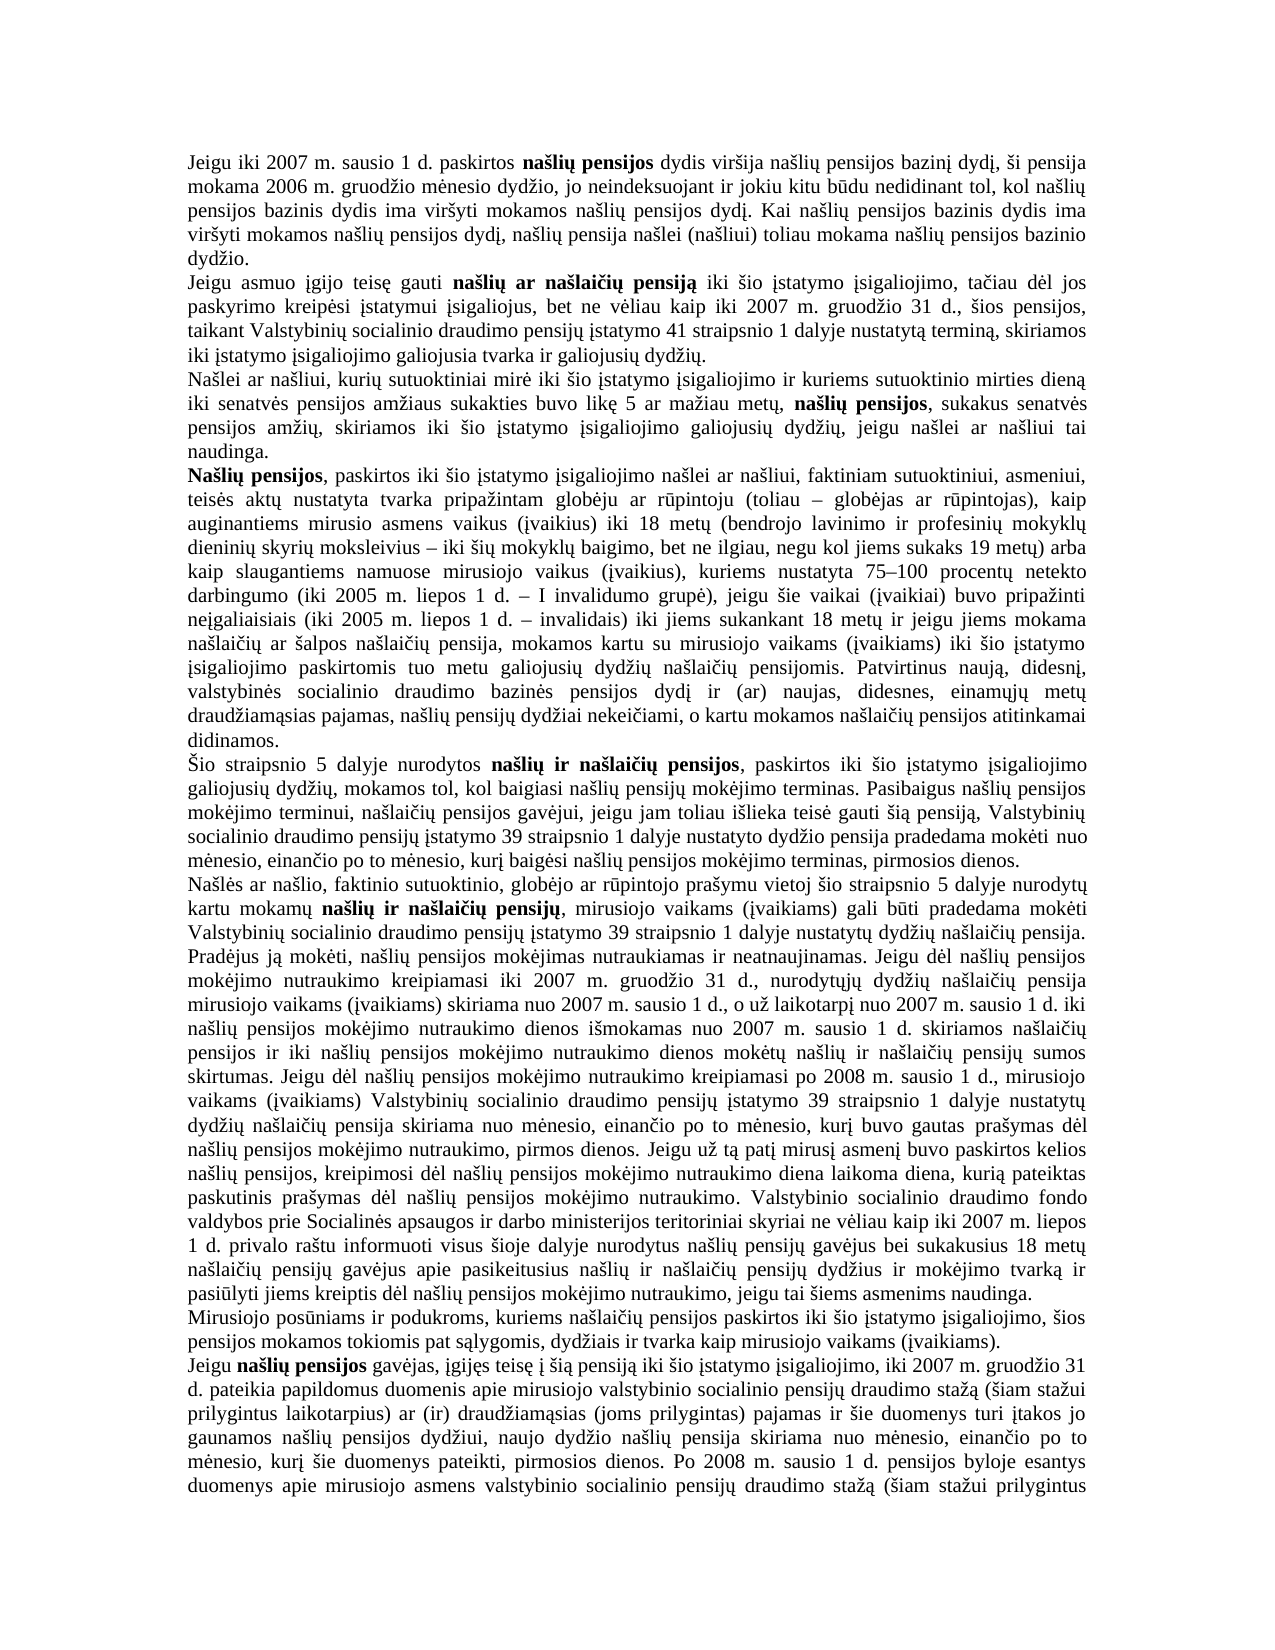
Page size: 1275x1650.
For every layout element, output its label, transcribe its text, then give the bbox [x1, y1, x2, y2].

text Našlei ar našliui, kurių sutuoktiniai mirė iki šio įstatymo įsigaliojimo ir kuriems sutuoktinio mirties dieną iki senatvės pensijos amžiaus sukakties buvo likę 5 ar mažiau metų, našlių pensijos, sukakus senatvės pensijos amžių, skiriamos iki šio įstatymo įsigaliojimo galiojusių dydžių, jeigu našlei ar našliui tai naudinga. [187, 367, 1087, 463]
text Našlės ar našlio, faktinio sutuoktinio, globėjo ar rūpintojo prašymu vietoj šio straipsnio 5 dalyje nurodytų kartu mokamų našlių ir našlaičių pensijų, mirusiojo vaikams (įvaikiams) gali būti pradedama mokėti Valstybinių socialinio draudimo pensijų įstatymo 39 straipsnio 1 dalyje nustatytų dydžių našlaičių pensija. Pradėjus ją mokėti, našlių pensijos mokėjimas nutraukiamas ir neatnaujinamas. Jeigu dėl našlių pensijos mokėjimo nutraukimo kreipiamasi iki 2007 m. gruodžio 31 d., nurodytųjų dydžių našlaičių pensija mirusiojo vaikams (įvaikiams) skiriama nuo 2007 m. sausio 1 d., o už laikotarpį nuo 2007 m. sausio 1 d. iki našlių pensijos mokėjimo nutraukimo dienos išmokamas nuo 2007 m. sausio 1 d. skiriamos našlaičių pensijos ir iki našlių pensijos mokėjimo nutraukimo dienos mokėtų našlių ir našlaičių pensijų sumos skirtumas. Jeigu dėl našlių pensijos mokėjimo nutraukimo kreipiamasi po 2008 m. sausio 1 d., mirusiojo vaikams (įvaikiams) Valstybinių socialinio draudimo pensijų įstatymo 39 straipsnio 1 dalyje nustatytų dydžių našlaičių pensija skiriama nuo mėnesio, einančio po to mėnesio, kurį buvo gautas prašymas dėl našlių pensijos mokėjimo nutraukimo, pirmos dienos. Jeigu už tą patį mirusį asmenį buvo paskirtos kelios našlių pensijos, kreipimosi dėl našlių pensijos mokėjimo nutraukimo diena laikoma diena, kurią pateiktas paskutinis prašymas dėl našlių pensijos mokėjimo nutraukimo. Valstybinio socialinio draudimo fondo valdybos prie Socialinės apsaugos ir darbo ministerijos teritoriniai skyriai ne vėliau kaip iki 2007 m. liepos 1 d. privalo raštu informuoti visus šioje dalyje nurodytus našlių pensijų gavėjus bei sukakusius 18 metų našlaičių pensijų gavėjus apie pasikeitusius našlių ir našlaičių pensijų dydžius ir mokėjimo tvarką ir pasiūlyti jiems kreiptis dėl našlių pensijos mokėjimo nutraukimo, jeigu tai šiems asmenims naudinga. [187, 872, 1087, 1305]
text Šio straipsnio 5 dalyje nurodytos našlių ir našlaičių pensijos, paskirtos iki šio įstatymo įsigaliojimo galiojusių dydžių, mokamos tol, kol baigiasi našlių pensijų mokėjimo terminas. Pasibaigus našlių pensijos mokėjimo terminui, našlaičių pensijos gavėjui, jeigu jam toliau išlieka teisė gauti šią pensiją, Valstybinių socialinio draudimo pensijų įstatymo 39 straipsnio 1 dalyje nustatyto dydžio pensija pradedama mokėti nuo mėnesio, einančio po to mėnesio, kurį baigėsi našlių pensijos mokėjimo terminas, pirmosios dienos. [187, 752, 1087, 872]
text Mirusiojo posūniams ir podukroms, kuriems našlaičių pensijos paskirtos iki šio įstatymo įsigaliojimo, šios pensijos mokamos tokiomis pat sąlygomis, dydžiais ir tvarka kaip mirusiojo vaikams (įvaikiams). [187, 1305, 1087, 1353]
text Jeigu iki 2007 m. sausio 1 d. paskirtos našlių pensijos dydis viršija našlių pensijos bazinį dydį, ši pensija mokama 2006 m. gruodžio mėnesio dydžio, jo neindeksuojant ir jokiu kitu būdu nedidinant tol, kol našlių pensijos bazinis dydis ima viršyti mokamos našlių pensijos dydį. Kai našlių pensijos bazinis dydis ima viršyti mokamos našlių pensijos dydį, našlių pensija našlei (našliui) toliau mokama našlių pensijos bazinio dydžio. [187, 150, 1087, 270]
text Našlių pensijos, paskirtos iki šio įstatymo įsigaliojimo našlei ar našliui, faktiniam sutuoktiniui, asmeniui, teisės aktų nustatyta tvarka pripažintam globėju ar rūpintoju (toliau – globėjas ar rūpintojas), kaip auginantiems mirusio asmens vaikus (įvaikius) iki 18 metų (bendrojo lavinimo ir profesinių mokyklų dieninių skyrių moksleivius – iki šių mokyklų baigimo, bet ne ilgiau, negu kol jiems sukaks 19 metų) arba kaip slaugantiems namuose mirusiojo vaikus (įvaikius), kuriems nustatyta 75–100 procentų netekto darbingumo (iki 2005 m. liepos 1 d. – I invalidumo grupė), jeigu šie vaikai (įvaikiai) buvo pripažinti neįgaliaisiais (iki 2005 m. liepos 1 d. – invalidais) iki jiems sukankant 18 metų ir jeigu jiems mokama našlaičių ar šalpos našlaičių pensija, mokamos kartu su mirusiojo vaikams (įvaikiams) iki šio įstatymo įsigaliojimo paskirtomis tuo metu galiojusių dydžių našlaičių pensijomis. Patvirtinus naują, didesnį, valstybinės socialinio draudimo bazinės pensijos dydį ir (ar) naujas, didesnes, einamųjų metų draudžiamąsias pajamas, našlių pensijų dydžiai nekeičiami, o kartu mokamos našlaičių pensijos atitinkamai didinamos. [187, 463, 1087, 752]
text Jeigu našlių pensijos gavėjas, įgijęs teisę į šią pensiją iki šio įstatymo įsigaliojimo, iki 2007 m. gruodžio 31 d. pateikia papildomus duomenis apie mirusiojo valstybinio socialinio pensijų draudimo stažą (šiam stažui prilygintus laikotarpius) ar (ir) draudžiamąsias (joms prilygintas) pajamas ir šie duomenys turi įtakos jo gaunamos našlių pensijos dydžiui, naujo dydžio našlių pensija skiriama nuo mėnesio, einančio po to mėnesio, kurį šie duomenys pateikti, pirmosios dienos. Po 2008 m. sausio 1 d. pensijos byloje esantys duomenys apie mirusiojo asmens valstybinio socialinio pensijų draudimo stažą (šiam stažui prilygintus [187, 1353, 1087, 1497]
text Jeigu asmuo įgijo teisę gauti našlių ar našlaičių pensiją iki šio įstatymo įsigaliojimo, tačiau dėl jos paskyrimo kreipėsi įstatymui įsigaliojus, bet ne vėliau kaip iki 2007 m. gruodžio 31 d., šios pensijos, taikant Valstybinių socialinio draudimo pensijų įstatymo 41 straipsnio 1 dalyje nustatytą terminą, skiriamos iki įstatymo įsigaliojimo galiojusia tvarka ir galiojusių dydžių. [187, 270, 1087, 367]
